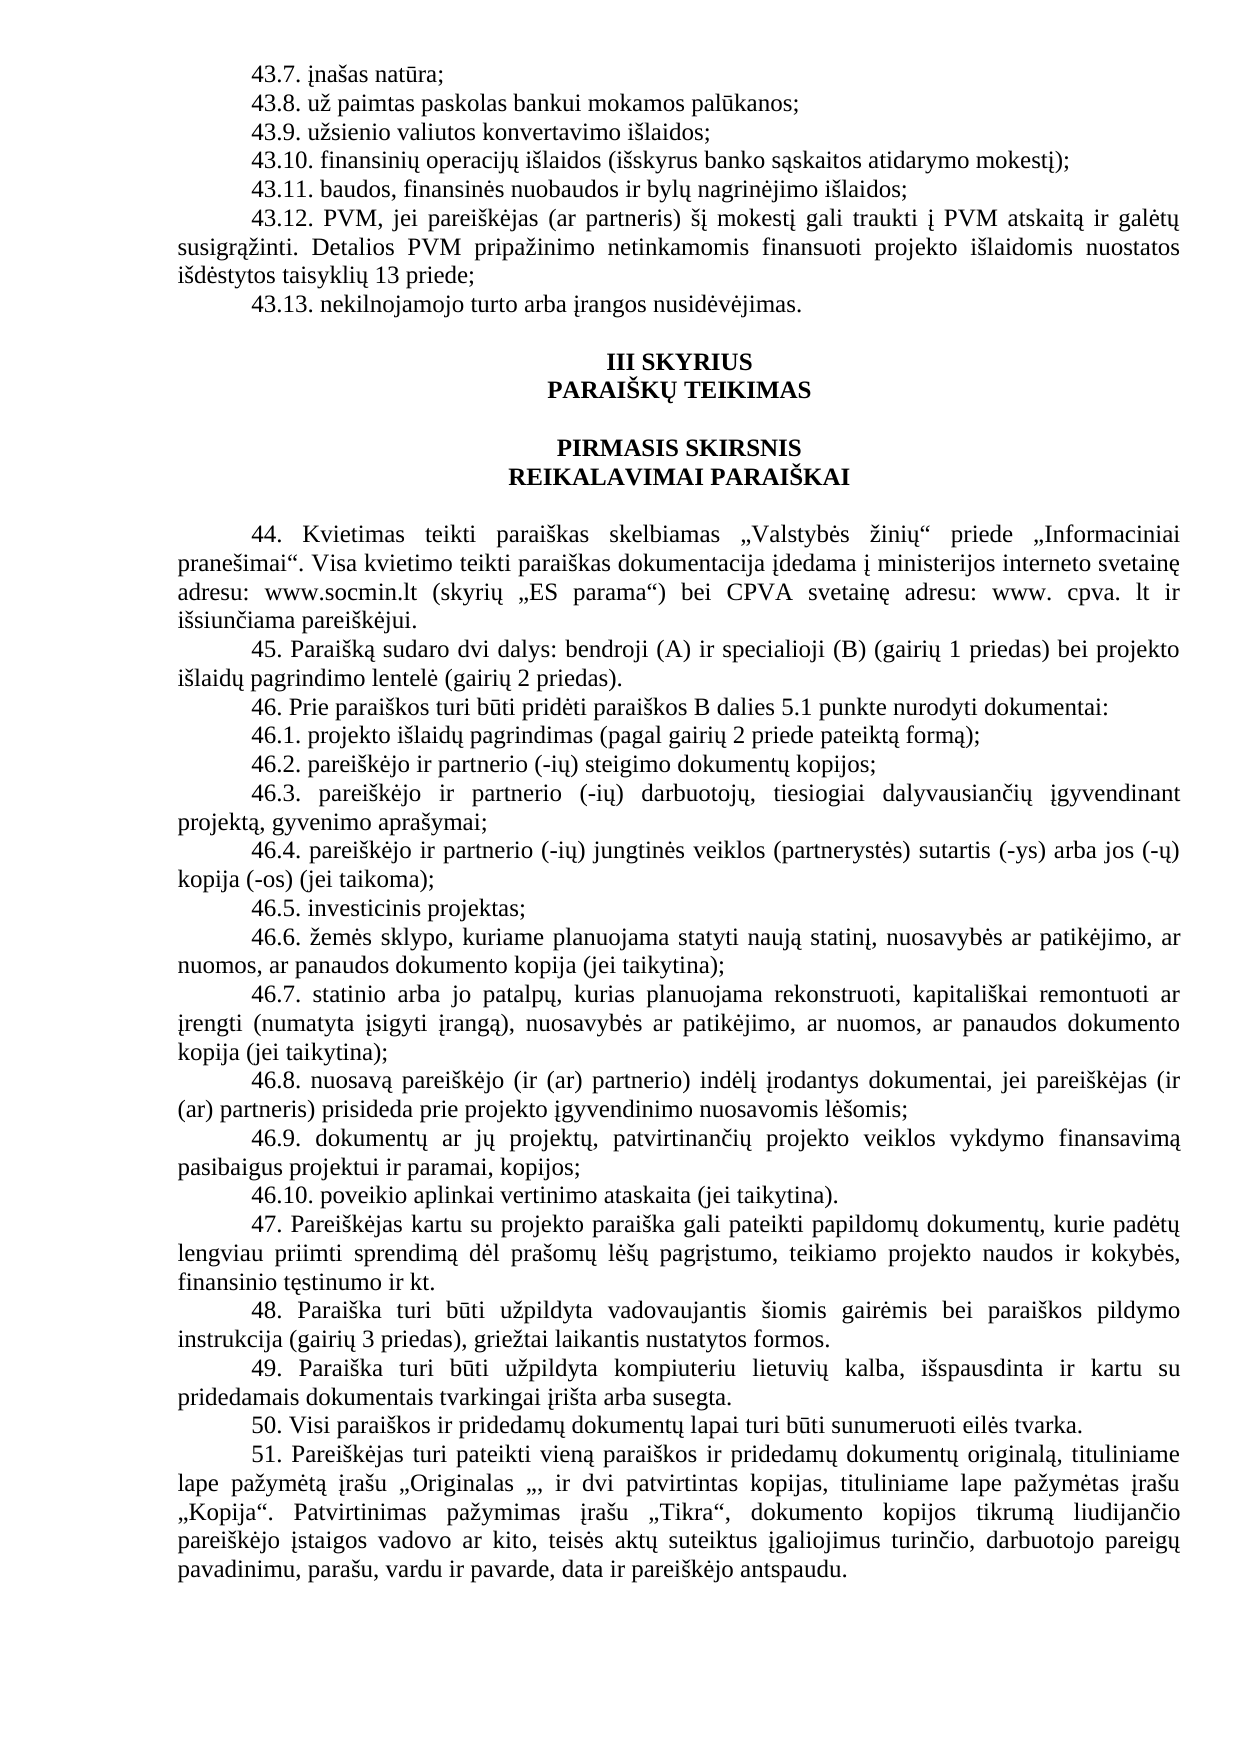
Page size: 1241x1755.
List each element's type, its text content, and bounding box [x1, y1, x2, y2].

text 51. Pareiškėjas turi pateikti vieną paraiškos ir pridedamų dokumentų originalą, tituliniame lape pažymėtą įrašu „Originalas „, ir dvi patvirtintas kopijas, tituliniame lape pažymėtas įrašu „Kopija“. Patvirtinimas pažymimas įrašu „Tikra“, dokumento kopijos tikrumą liudijančio pareiškėjo įstaigos vadovo ar kito, teisės aktų suteiktus įgaliojimus turinčio, darbuotojo pareigų pavadinimu, parašu, vardu ir pavarde, data ir pareiškėjo antspaudu. [177, 1439, 1181, 1583]
text 46.9. dokumentų ar jų projektų, patvirtinančių projekto veiklos vykdymo finansavimą pasibaigus projektui ir paramai, kopijos; [177, 1123, 1181, 1180]
text 46.6. žemės sklypo, kuriame planuojama statyti naują statinį, nuosavybės ar patikėjimo, ar nuomos, ar panaudos dokumento kopija (jei taikytina); [177, 922, 1181, 979]
text 46.1. projekto išlaidų pagrindimas (pagal gairių 2 priede pateiktą formą); [177, 720, 1181, 749]
text PIRMASIS SKIRSNIS [177, 433, 1181, 462]
text 46.4. pareiškėjo ir partnerio (-ių) jungtinės veiklos (partnerystės) sutartis (-ys) arba jos (-ų) kopija (-os) (jei taikoma); [177, 835, 1181, 893]
text 46.2. pareiškėjo ir partnerio (-ių) steigimo dokumentų kopijos; [177, 749, 1181, 778]
text 43.13. nekilnojamojo turto arba įrangos nusidėvėjimas. [177, 289, 1181, 318]
text 46. Prie paraiškos turi būti pridėti paraiškos B dalies 5.1 punkte nurodyti dokumentai: [177, 692, 1181, 720]
text 45. Paraišką sudaro dvi dalys: bendroji (A) ir specialioji (B) (gairių 1 priedas) bei projekto išlaidų pagrindimo lentelė (gairių 2 priedas). [177, 634, 1181, 692]
text 50. Visi paraiškos ir pridedamų dokumentų lapai turi būti sunumeruoti eilės tvarka. [177, 1410, 1181, 1439]
text REIKALAVIMAI PARAIŠKAI [177, 462, 1181, 490]
text PARAIŠKŲ TEIKIMAS [177, 375, 1181, 404]
text 46.3. pareiškėjo ir partnerio (-ių) darbuotojų, tiesiogiai dalyvausiančių įgyvendinant projektą, gyvenimo aprašymai; [177, 778, 1181, 835]
text 46.7. statinio arba jo patalpų, kurias planuojama rekonstruoti, kapitališkai remontuoti ar įrengti (numatyta įsigyti įrangą), nuosavybės ar patikėjimo, ar nuomos, ar panaudos dokumento kopija (jei taikytina); [177, 979, 1181, 1065]
text 43.12. PVM, jei pareiškėjas (ar partneris) šį mokestį gali traukti į PVM atskaitą ir galėtų susigrąžinti. Detalios PVM pripažinimo netinkamomis finansuoti projekto išlaidomis nuostatos išdėstytos taisyklių 13 priede; [177, 203, 1181, 289]
text 43.10. finansinių operacijų išlaidos (išskyrus banko sąskaitos atidarymo mokestį); [177, 145, 1181, 174]
text 43.9. užsienio valiutos konvertavimo išlaidos; [177, 117, 1181, 145]
text 44. Kvietimas teikti paraiškas skelbiamas „Valstybės žinių“ priede „Informaciniai pranešimai“. Visa kvietimo teikti paraiškas dokumentacija įdedama į ministerijos interneto svetainę adresu: www.socmin.lt (skyrių „ES parama“) bei CPVA svetainę adresu: www. cpva. lt ir išsiunčiama pareiškėjui. [177, 519, 1181, 634]
text 48. Paraiška turi būti užpildyta vadovaujantis šiomis gairėmis bei paraiškos pildymo instrukcija (gairių 3 priedas), griežtai laikantis nustatytos formos. [177, 1295, 1181, 1353]
text 46.8. nuosavą pareiškėjo (ir (ar) partnerio) indėlį įrodantys dokumentai, jei pareiškėjas (ir (ar) partneris) prisideda prie projekto įgyvendinimo nuosavomis lėšomis; [177, 1065, 1181, 1123]
text 47. Pareiškėjas kartu su projekto paraiška gali pateikti papildomų dokumentų, kurie padėtų lengviau priimti sprendimą dėl prašomų lėšų pagrįstumo, teikiamo projekto naudos ir kokybės, finansinio tęstinumo ir kt. [177, 1209, 1181, 1295]
text 46.10. poveikio aplinkai vertinimo ataskaita (jei taikytina). [177, 1180, 1181, 1209]
text 46.5. investicinis projektas; [177, 893, 1181, 922]
text 43.7. įnašas natūra; [177, 59, 1181, 88]
text 43.8. už paimtas paskolas bankui mokamos palūkanos; [177, 88, 1181, 117]
text 43.11. baudos, finansinės nuobaudos ir bylų nagrinėjimo išlaidos; [177, 174, 1181, 203]
text 49. Paraiška turi būti užpildyta kompiuteriu lietuvių kalba, išspausdinta ir kartu su pridedamais dokumentais tvarkingai įrišta arba susegta. [177, 1353, 1181, 1410]
text III SKYRIUS [177, 347, 1181, 375]
